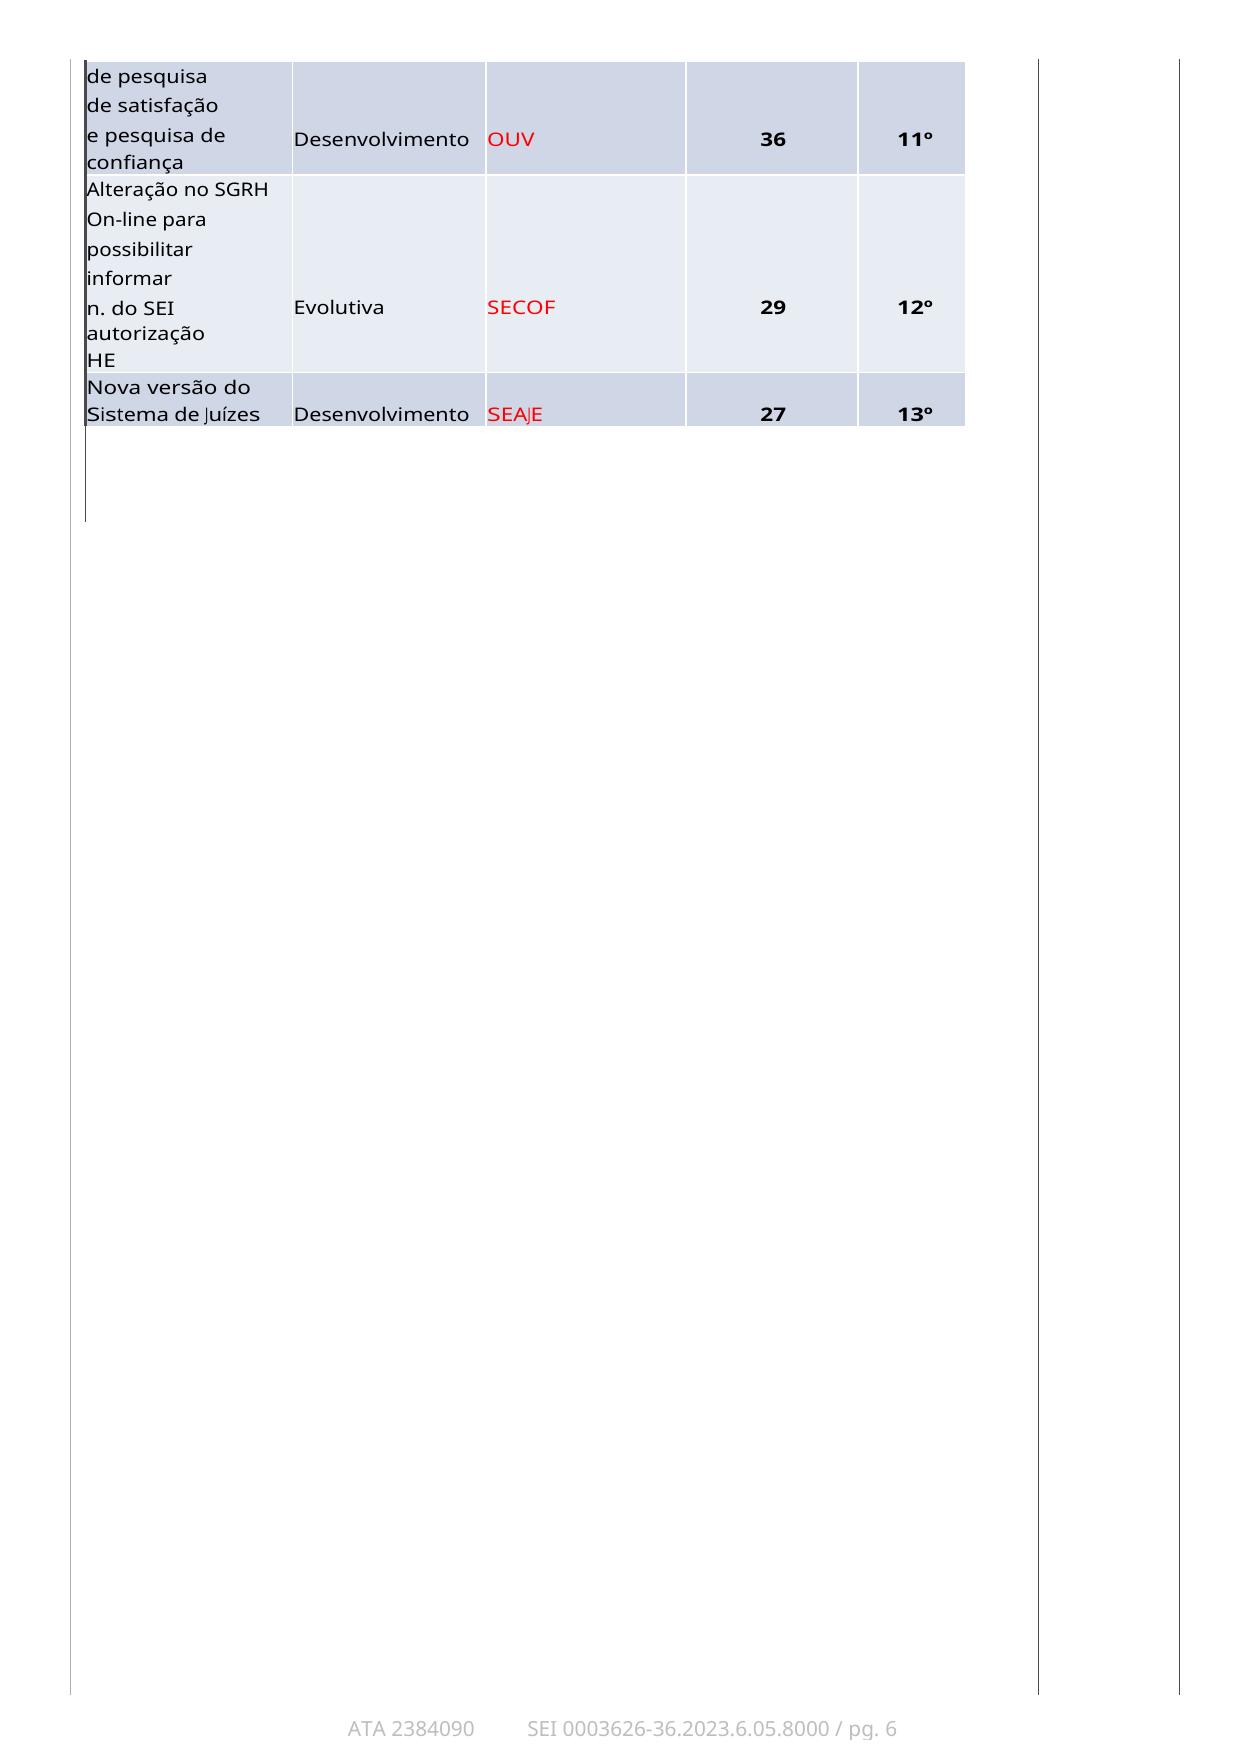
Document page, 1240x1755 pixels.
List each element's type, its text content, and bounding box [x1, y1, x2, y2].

table_cell OUV [487, 62, 685, 174]
table_cell [966, 372, 977, 426]
table_cell 36 [687, 62, 857, 174]
table_cell 13º [859, 373, 965, 426]
table_cell [966, 60, 977, 174]
table_cell [86, 426, 977, 522]
table_cell SECOF [487, 176, 685, 372]
table_cell SEAJE [487, 373, 685, 426]
table_cell Evolutiva [293, 176, 485, 372]
table_cell Desenvolvimento [293, 373, 485, 426]
table_cell Desenvolvimento [293, 62, 485, 174]
table_cell 29 [687, 176, 857, 372]
table_cell 12º [859, 176, 965, 372]
table_cell [966, 174, 977, 372]
table_cell Nova versão do Sistema de Juízes [87, 373, 292, 426]
table_cell de pesquisa de satisfação e pesquisa de confiança [87, 62, 292, 174]
table_cell Alteração no SGRH On-line para possibilitar informar n. do SEI autorização HE [87, 176, 292, 372]
table_cell 27 [687, 373, 857, 426]
table_cell 11º [859, 62, 965, 174]
